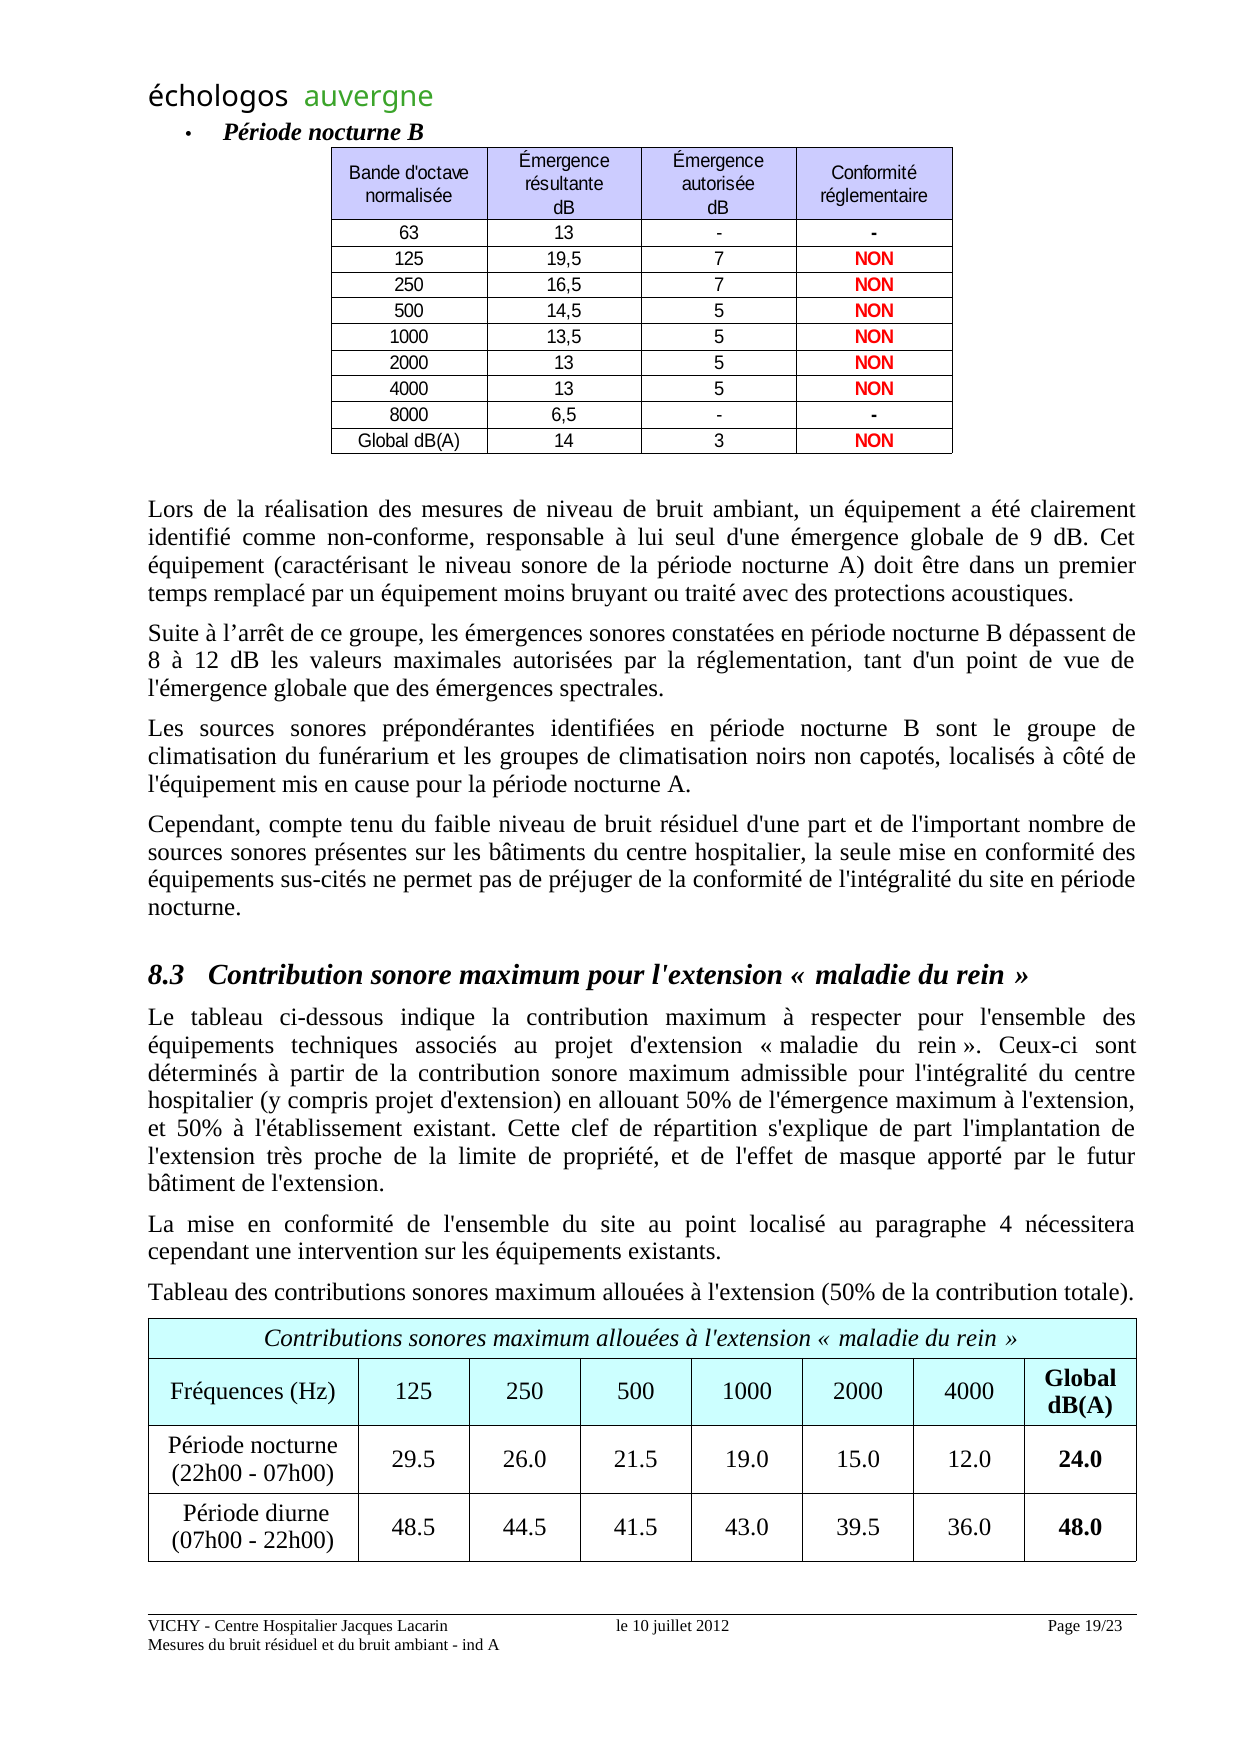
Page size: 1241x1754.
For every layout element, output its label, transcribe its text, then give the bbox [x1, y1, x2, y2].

table_cell 2000 [803, 1359, 913, 1425]
text Tableau des contributions sonores maximum allouées à l'extension (50% de la contribution totale). [148, 1278, 1137, 1305]
table_cell 24,0 [1025, 1426, 1136, 1493]
table_cell 21,5 [581, 1426, 691, 1493]
table_cell Fréquences (Hz) [149, 1359, 358, 1425]
table_cell 44,5 [470, 1494, 580, 1561]
table_cell 48,0 [1025, 1494, 1136, 1561]
table_header Contributions sonores maximum allouées à l'extension « maladie du rein » [149, 1319, 1136, 1358]
subtitle Contribution sonore maximum pour l'extension « maladie du rein » [148, 958, 1137, 991]
table_cell 48,5 [359, 1494, 469, 1561]
list Période nocturne B [185, 118, 1137, 146]
text Suite à l’arrêt de ce groupe, les émergences sonores constatées en période nocturne B dépassent de 8 à 12 dB les valeurs maximales autorisées par la réglementation, tant d'un point de vue de l'émergence globale que des émergences spectrales. [148, 619, 1137, 702]
table_cell 500 [581, 1359, 691, 1425]
table_cell 250 [470, 1359, 580, 1425]
text Le tableau ci-dessous indique la contribution maximum à respecter pour l'ensemble des équipements techniques associés au projet d'extension « maladie du rein ». Ceux-ci sont déterminés à partir de la contribution sonore maximum admissible pour l'intégralité du centre hospitalier (y compris projet d'extension) en allouant 50% de l'émergence maximum à l'extension, et 50% à l'établissement existant. Cette clef de répartition s'explique de part l'implantation de l'extension très proche de la limite de propriété, et de l'effet de masque apporté par le futur bâtiment de l'extension. [148, 1003, 1137, 1197]
table_cell 4000 [914, 1359, 1024, 1425]
text Lors de la réalisation des mesures de niveau de bruit ambiant, un équipement a été clairement identifié comme non-conforme, responsable à lui seul d'une émergence globale de 9 dB. Cet équipement (caractérisant le niveau sonore de la période nocturne A) doit être dans un premier temps remplacé par un équipement moins bruyant ou traité avec des protections acoustiques. [148, 496, 1137, 606]
table_cell 19,0 [692, 1426, 802, 1493]
table_cell Période nocturne (22h00 - 07h00) [149, 1426, 358, 1493]
text La mise en conformité de l'ensemble du site au point localisé au paragraphe 4 nécessitera cependant une intervention sur les équipements existants. [148, 1210, 1137, 1265]
table_cell 29,5 [359, 1426, 469, 1493]
table_cell 1000 [692, 1359, 802, 1425]
table_cell 36,0 [914, 1494, 1024, 1561]
table_cell 26,0 [470, 1426, 580, 1493]
text Les sources sonores prépondérantes identifiées en période nocturne B sont le groupe de climatisation du funérarium et les groupes de climatisation noirs non capotés, localisés à côté de l'équipement mis en cause pour la période nocturne A. [148, 714, 1137, 798]
table_cell 12,0 [914, 1426, 1024, 1493]
table_cell 39,5 [803, 1494, 913, 1561]
table_cell Global dB(A) [1025, 1359, 1136, 1425]
text Cependant, compte tenu du faible niveau de bruit résiduel d'une part et de l'important nombre de sources sonores présentes sur les bâtiments du centre hospitalier, la seule mise en conformité des équipements sus-cités ne permet pas de préjuger de la conformité de l'intégralité du site en période nocturne. [148, 810, 1137, 921]
table_cell 43,0 [692, 1494, 802, 1561]
table_cell 15,0 [803, 1426, 913, 1493]
table_cell 125 [359, 1359, 469, 1425]
table_cell Période diurne (07h00 - 22h00) [149, 1494, 358, 1561]
table_cell 41,5 [581, 1494, 691, 1561]
